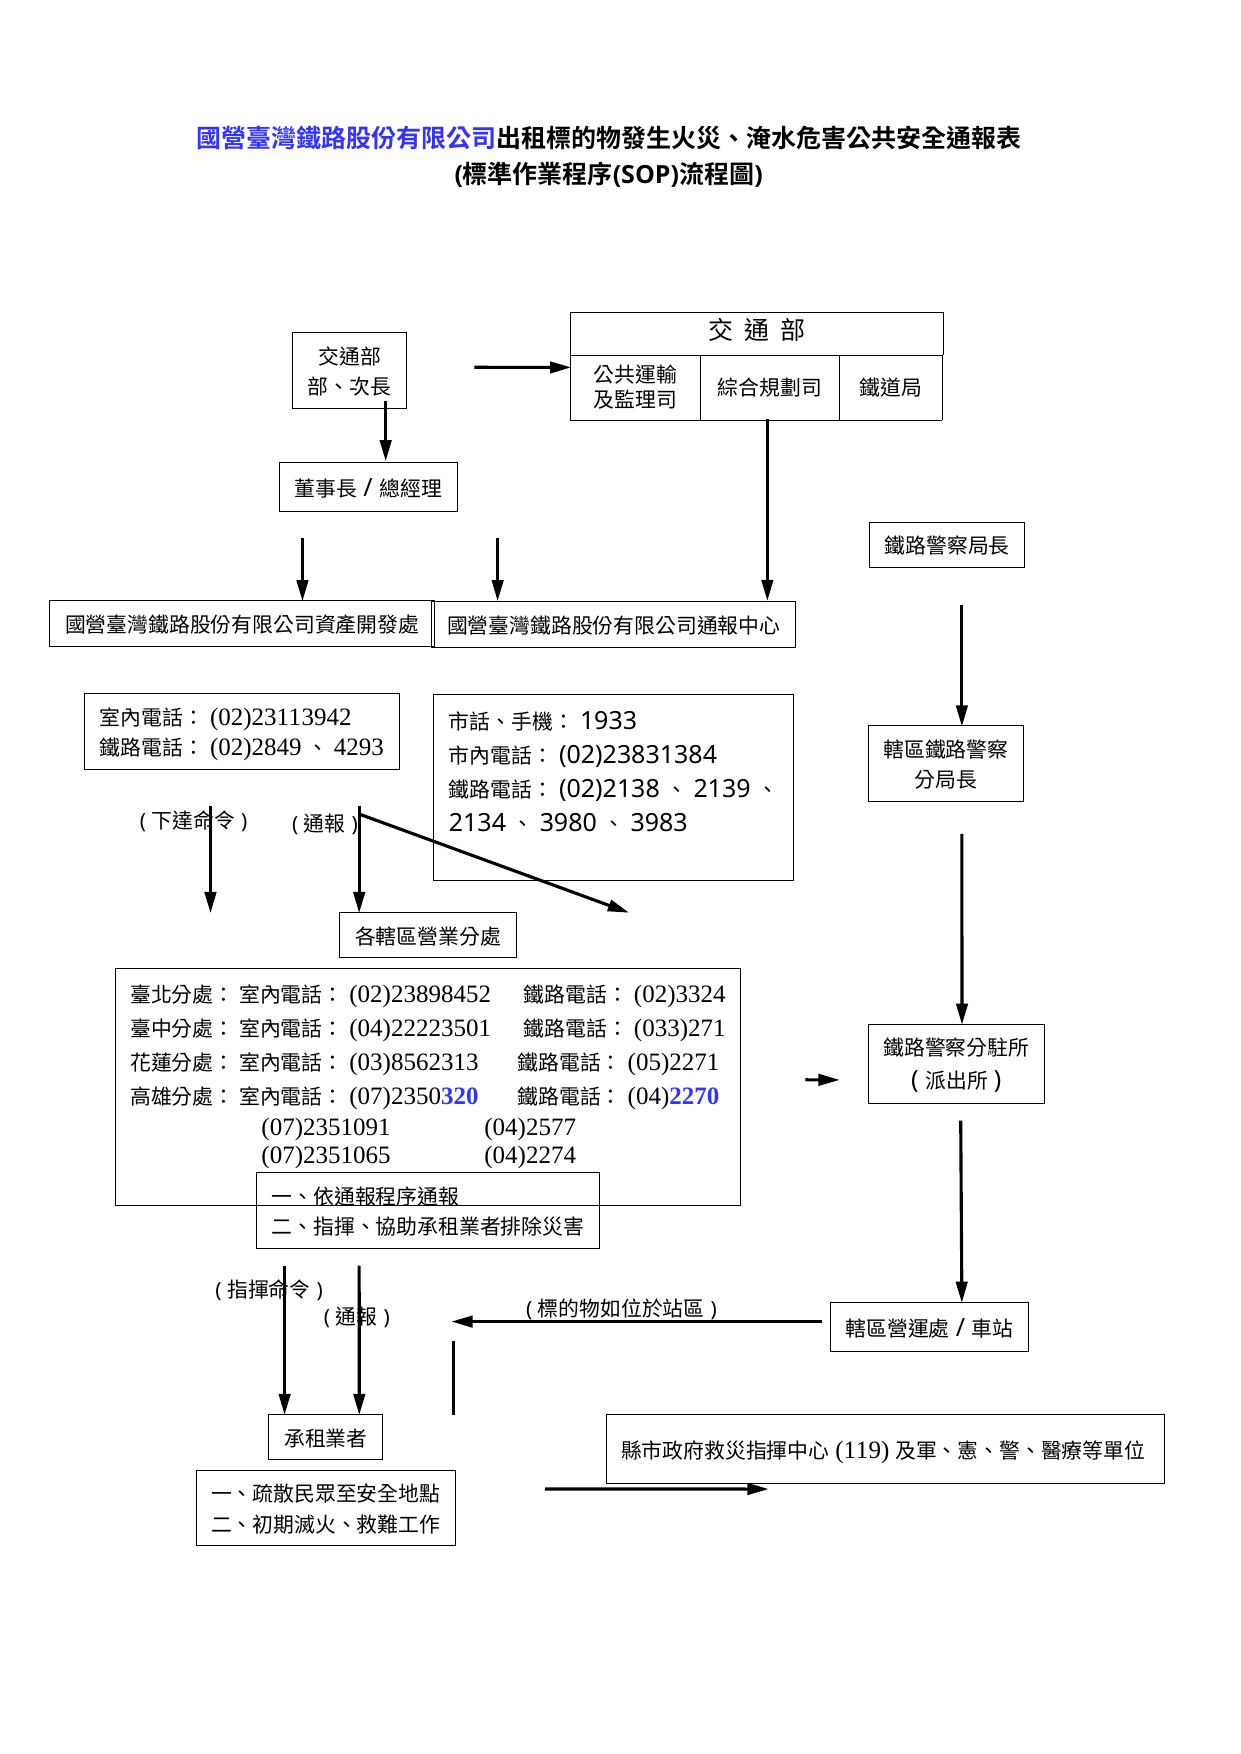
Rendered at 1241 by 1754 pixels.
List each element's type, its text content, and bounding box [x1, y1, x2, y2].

text 綜合規劃司 [715, 362, 824, 404]
text 公共運輸及監理司 [585, 363, 685, 413]
text 鐵道局 [854, 362, 927, 404]
text 國營臺灣鐵路股份有限公司出租標的物發生火災、淹水危害公共安全通報表 [44, 118, 1172, 154]
text (標準作業程序(SOP)流程圖) [44, 154, 1172, 191]
text 交 通 部 [585, 319, 928, 344]
